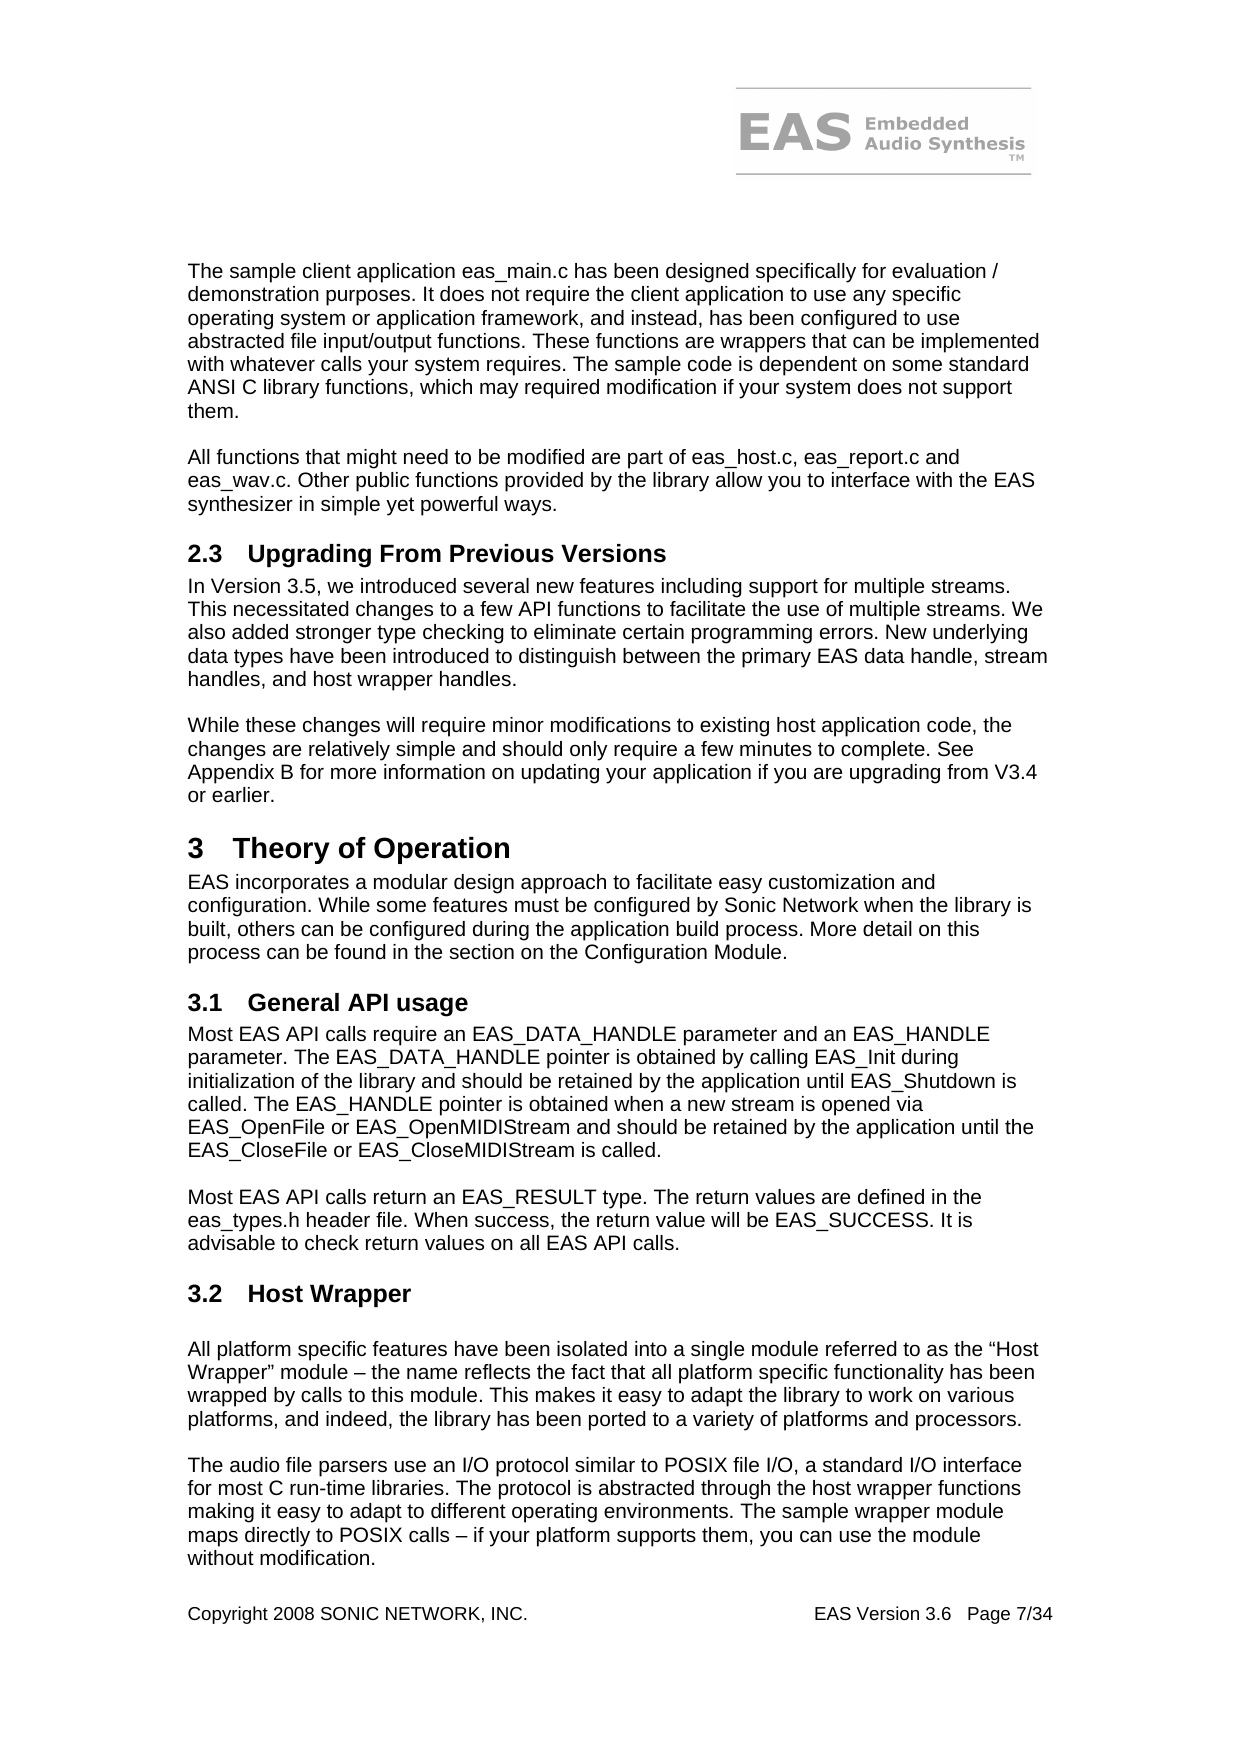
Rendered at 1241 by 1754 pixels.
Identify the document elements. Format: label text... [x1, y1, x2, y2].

text The audio file parsers use an I/O protocol similar to POSIX file I/O, a standard I/O interface for most C run-time libraries. The protocol is abstracted through the host wrapper functions making it easy to adapt to different operating environments. The sample wrapper module maps directly to POSIX calls – if your platform supports them, you can use the module without modification. [187, 1453, 1053, 1570]
text While these changes will require minor modifications to existing host application code, the changes are relatively simple and should only require a few minutes to complete. See Appendix B for more information on updating your application if you are upgrading from V3.4 or earlier. [187, 714, 1053, 807]
text All functions that might need to be modified are part of eas_host.c, eas_report.c and eas_wav.c. Other public functions provided by the library allow you to interface with the EAS synthesizer in simple yet powerful ways. [187, 446, 1053, 515]
picture [732, 84, 1037, 181]
subtitle Upgrading From Previous Versions [187, 540, 1053, 568]
subtitle Theory of Operation [187, 832, 1053, 864]
subtitle General API usage [187, 988, 1053, 1016]
text The sample client application eas_main.c has been designed specifically for evaluation / demonstration purposes. It does not require the client application to use any specific operating system or application framework, and instead, has been configured to use abstracted file input/output functions. These functions are wrappers that can be implemented with whatever calls your system requires. The sample code is dependent on some standard ANSI C library functions, which may required modification if your system does not support them. [187, 260, 1053, 422]
text Most EAS API calls return an EAS_RESULT type. The return values are defined in the eas_types.h header file. When success, the return value will be EAS_SUCCESS. It is advisable to check return values on all EAS API calls. [187, 1185, 1053, 1255]
subtitle Host Wrapper [187, 1280, 1053, 1308]
text In Version 3.5, we introduced several new features including support for multiple streams. This necessitated changes to a few API functions to facilitate the use of multiple streams. We also added stronger type checking to eliminate certain programming errors. New underlying data types have been introduced to distinguish between the primary EAS data handle, stream handles, and host wrapper handles. [187, 574, 1053, 691]
text Most EAS API calls require an EAS_DATA_HANDLE parameter and an EAS_HANDLE parameter. The EAS_DATA_HANDLE pointer is obtained by calling EAS_Init during initialization of the library and should be retained by the application until EAS_Shutdown is called. The EAS_HANDLE pointer is obtained when a new stream is opened via EAS_OpenFile or EAS_OpenMIDIStream and should be retained by the application until the EAS_CloseFile or EAS_CloseMIDIStream is called. [187, 1023, 1053, 1162]
text All platform specific features have been isolated into a single module referred to as the “Host Wrapper” module – the name reflects the fact that all platform specific functionality has been wrapped by calls to this module. This makes it easy to adapt the library to work on various platforms, and indeed, the library has been ported to a variety of platforms and processors. [187, 1337, 1053, 1430]
text EAS incorporates a modular design approach to facilitate easy customization and configuration. While some features must be configured by Sonic Network when the library is built, others can be configured during the application build process. More detail on this process can be found in the section on the Configuration Module. [187, 871, 1053, 963]
